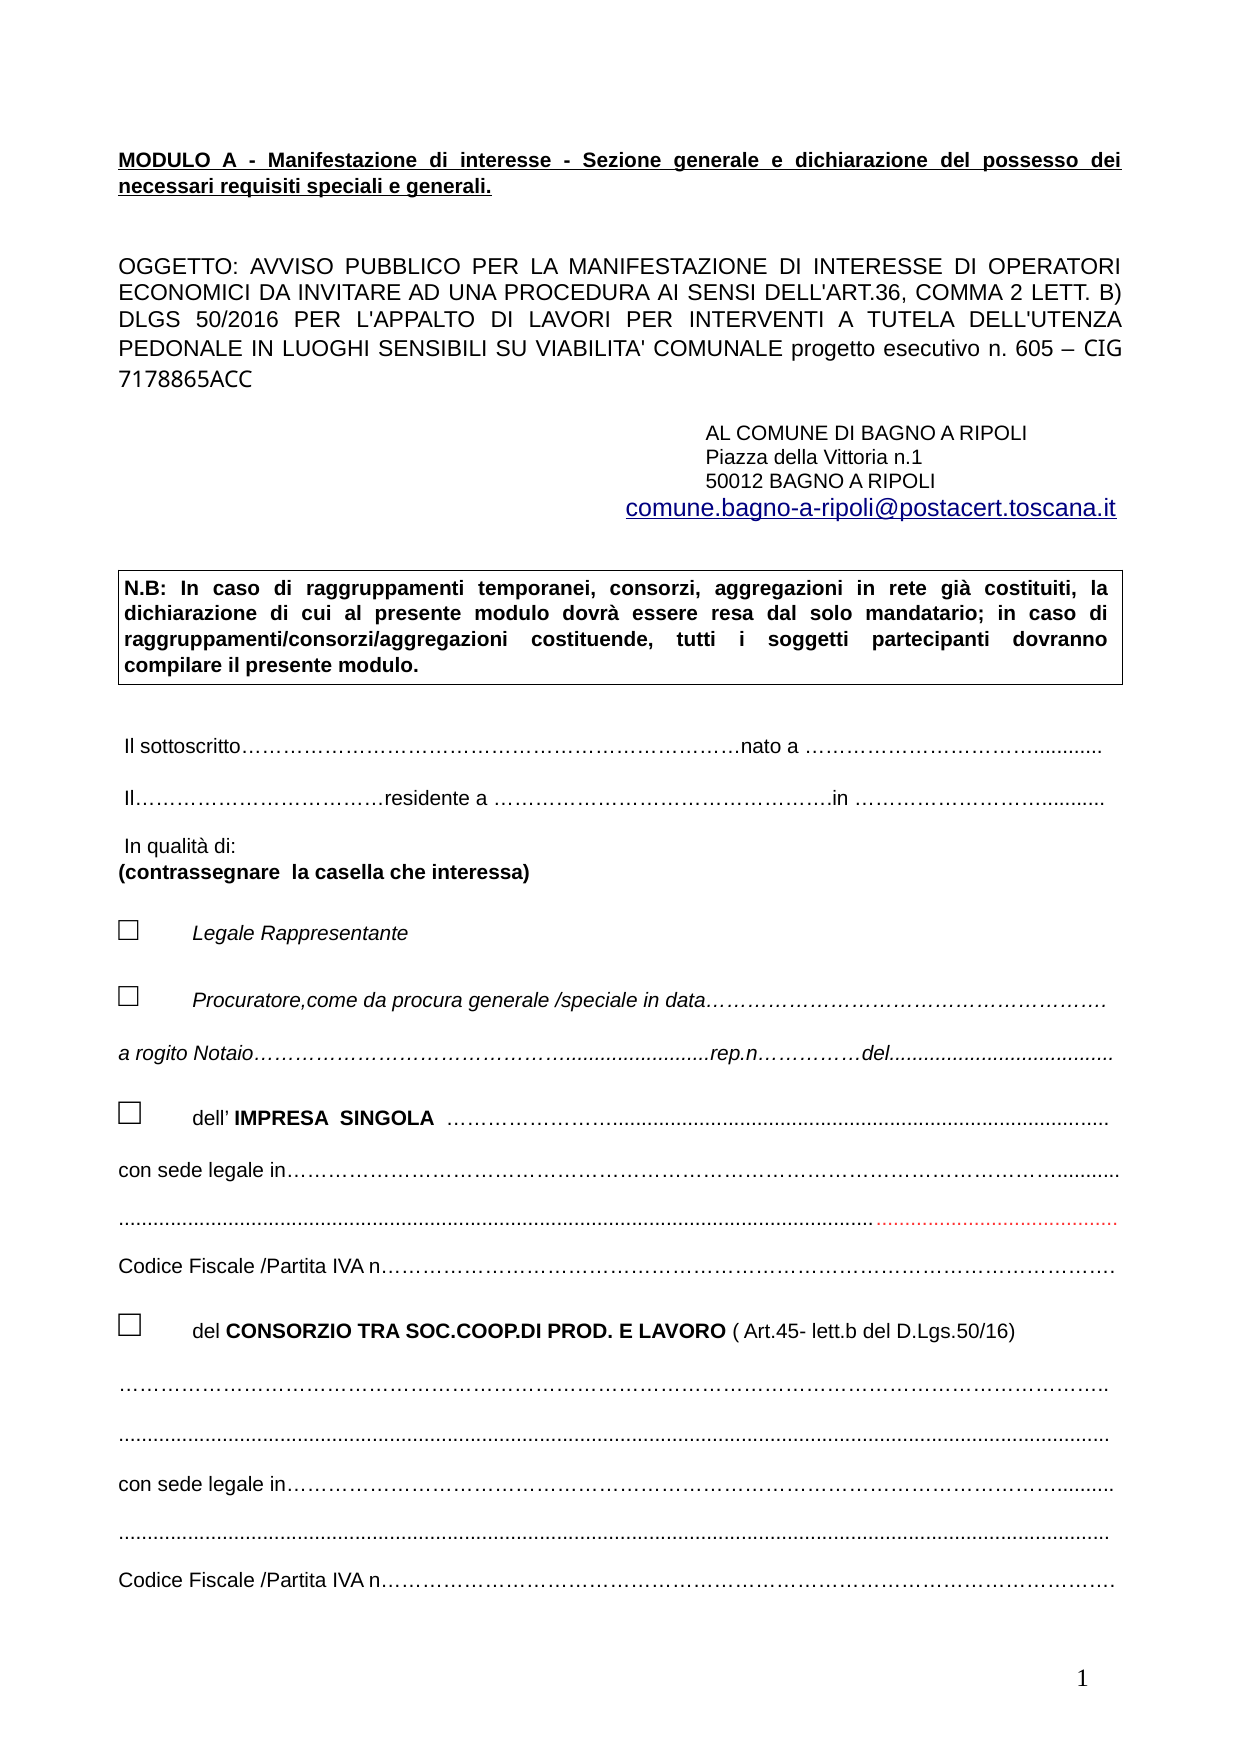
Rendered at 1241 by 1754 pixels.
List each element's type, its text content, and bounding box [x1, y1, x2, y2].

text con sede legale in…………………………………………………………………………………………………........... [118, 1158, 1122, 1182]
text In qualità di: [118, 834, 1114, 860]
table_header N.B: In caso di raggruppamenti temporanei, consorzi, aggregazioni in rete già costituiti, la dichiarazione di cui al presente modulo dovrà essere resa dal solo mandatario; in caso di raggruppamenti/consorzi/aggregazioni costituende, tutti i soggetti partecipanti dovranno compilare il presente modulo. [119, 571, 1122, 684]
text AL COMUNE DI BAGNO A RIPOLI [705, 421, 1122, 445]
text necessari requisiti speciali e generali. [118, 170, 1122, 200]
text 50012 BAGNO A RIPOLI [705, 469, 1122, 493]
text Codice Fiscale /Partita IVA n……………………………………………………………………………………………. [118, 1568, 1122, 1592]
text □ Legale Rappresentante [118, 909, 1122, 949]
text Piazza della Vittoria n.1 [705, 445, 1122, 469]
text …………………………………………………………………………………………………………………………….. [118, 1372, 1114, 1396]
text comune.bagno-a-ripoli@postacert.toscana.it [118, 493, 1122, 522]
text Il………………………………residente a ………………………………………….in ………………………........... [118, 786, 1114, 810]
text ............................................................................................................................................................................. [118, 1206, 1122, 1229]
text OGGETTO: AVVISO PUBBLICO PER LA MANIFESTAZIONE DI INTERESSE DI OPERATORI ECONOMICI DA INVITARE AD UNA PROCEDURA AI SENSI DELL'ART.36, COMMA 2 LETT. B) DLGS 50/2016 PER L'APPALTO DI LAVORI PER INTERVENTI A TUTELA DELL'UTENZA PEDONALE IN LUOGHI SENSIBILI SU VIABILITA' COMUNALE progetto esecutivo n. 605 – CIG 7178865ACC [118, 253, 1122, 394]
text ............................................................................................................................................................................ [118, 1422, 1122, 1446]
text □ Procuratore,come da procura generale /speciale in data…………………………………………………. [118, 975, 1114, 1015]
text a rogito Notaio……………………………………….........................rep.n……………del....................................... [118, 1041, 1122, 1065]
text MODULO A - Manifestazione di interesse - Sezione generale e dichiarazione del possesso dei [118, 148, 1122, 169]
text (contrassegnare la casella che interessa) [118, 860, 1114, 886]
text Codice Fiscale /Partita IVA n……………………………………………………………………………………………. [118, 1254, 1122, 1278]
text ............................................................................................................................................................................ [118, 1520, 1122, 1544]
text con sede legale in………………………………………………………………………………………………….......... [118, 1472, 1122, 1496]
text Il sottoscritto………………………………………………………………nato a ……………………………............ [118, 734, 1114, 760]
text □ dell’ IMPRESA SINGOLA ……………………...................................................................................... [118, 1089, 1114, 1134]
text □ del CONSORZIO TRA SOC.COOP.DI PROD. E LAVORO ( Art.45- lett.b del D.Lgs.50/16) [118, 1302, 1122, 1348]
